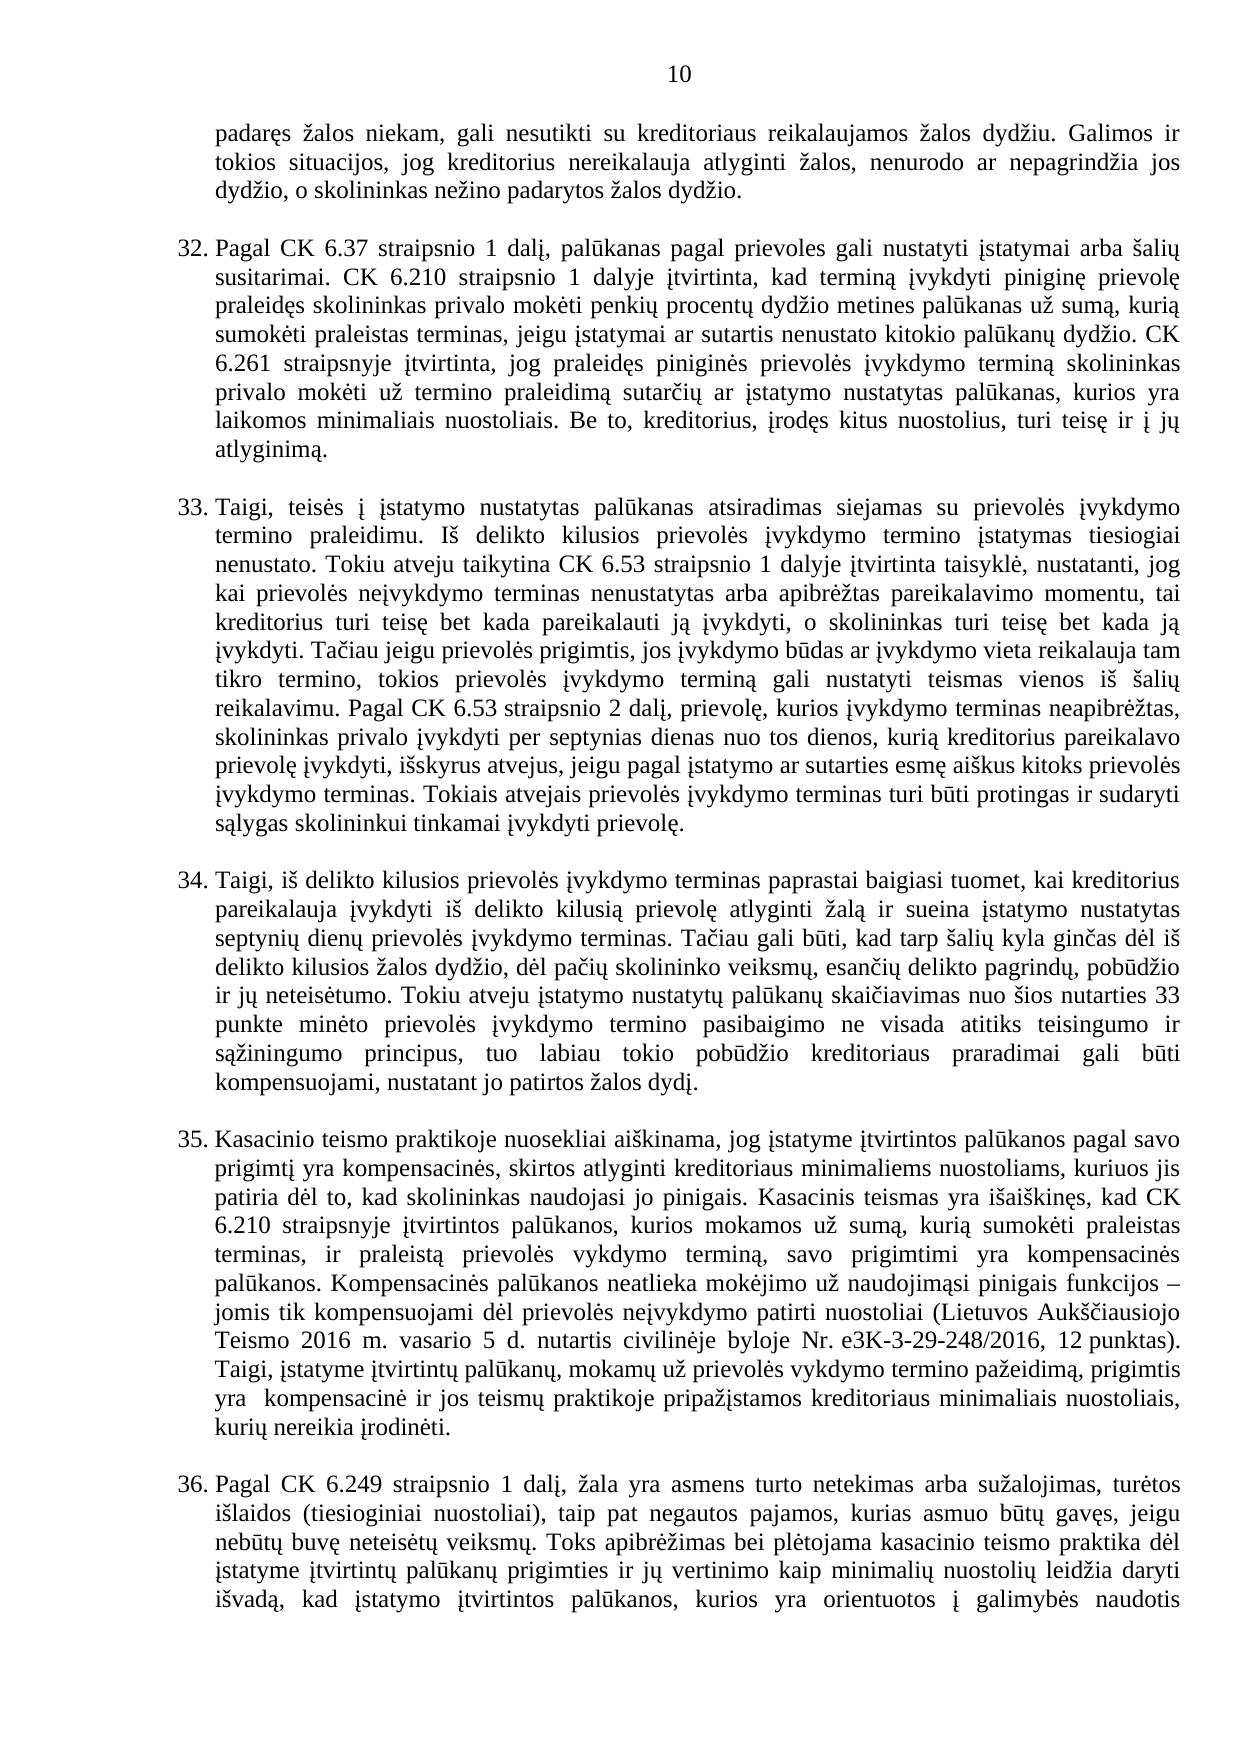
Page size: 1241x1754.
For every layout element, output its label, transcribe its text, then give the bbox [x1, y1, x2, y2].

text 36. Pagal CK 6.249 straipsnio 1 dalį, žala yra asmens turto netekimas arba sužalojimas, turėtos išlaidos (tiesioginiai nuostoliai), taip pat negautos pajamos, kurias asmuo būtų gavęs, jeigu nebūtų buvę neteisėtų veiksmų. Toks apibrėžimas bei plėtojama kasacinio teismo praktika dėl įstatyme įtvirtintų palūkanų prigimties ir jų vertinimo kaip minimalių nuostolių leidžia daryti išvadą, kad įstatymo įtvirtintos palūkanos, kurios yra orientuotos į galimybės naudotis [177, 1469, 1181, 1613]
text 33. Taigi, teisės į įstatymo nustatytas palūkanas atsiradimas siejamas su prievolės įvykdymo termino praleidimu. Iš delikto kilusios prievolės įvykdymo termino įstatymas tiesiogiai nenustato. Tokiu atveju taikytina CK 6.53 straipsnio 1 dalyje įtvirtinta taisyklė, nustatanti, jog kai prievolės neįvykdymo terminas nenustatytas arba apibrėžtas pareikalavimo momentu, tai kreditorius turi teisę bet kada pareikalauti ją įvykdyti, o skolininkas turi teisę bet kada ją įvykdyti. Tačiau jeigu prievolės prigimtis, jos įvykdymo būdas ar įvykdymo vieta reikalauja tam tikro termino, tokios prievolės įvykdymo terminą gali nustatyti teismas vienos iš šalių reikalavimu. Pagal CK 6.53 straipsnio 2 dalį, prievolę, kurios įvykdymo terminas neapibrėžtas, skolininkas privalo įvykdyti per septynias dienas nuo tos dienos, kurią kreditorius pareikalavo prievolę įvykdyti, išskyrus atvejus, jeigu pagal įstatymo ar sutarties esmę aiškus kitoks prievolės įvykdymo terminas. Tokiais atvejais prievolės įvykdymo terminas turi būti protingas ir sudaryti sąlygas skolininkui tinkamai įvykdyti prievolę. [177, 492, 1181, 837]
text padaręs žalos niekam, gali nesutikti su kreditoriaus reikalaujamos žalos dydžiu. Galimos ir tokios situacijos, jog kreditorius nereikalauja atlyginti žalos, nenurodo ar nepagrindžia jos dydžio, o skolininkas nežino padarytos žalos dydžio. [177, 118, 1181, 204]
text 34. Taigi, iš delikto kilusios prievolės įvykdymo terminas paprastai baigiasi tuomet, kai kreditorius pareikalauja įvykdyti iš delikto kilusią prievolę atlyginti žalą ir sueina įstatymo nustatytas septynių dienų prievolės įvykdymo terminas. Tačiau gali būti, kad tarp šalių kyla ginčas dėl iš delikto kilusios žalos dydžio, dėl pačių skolininko veiksmų, esančių delikto pagrindų, pobūdžio ir jų neteisėtumo. Tokiu atveju įstatymo nustatytų palūkanų skaičiavimas nuo šios nutarties 33 punkte minėto prievolės įvykdymo termino pasibaigimo ne visada atitiks teisingumo ir sąžiningumo principus, tuo labiau tokio pobūdžio kreditoriaus praradimai gali būti kompensuojami, nustatant jo patirtos žalos dydį. [177, 866, 1181, 1096]
text 35. Kasacinio teismo praktikoje nuosekliai aiškinama, jog įstatyme įtvirtintos palūkanos pagal savo prigimtį yra kompensacinės, skirtos atlyginti kreditoriaus minimaliems nuostoliams, kuriuos jis patiria dėl to, kad skolininkas naudojasi jo pinigais. Kasacinis teismas yra išaiškinęs, kad CK 6.210 straipsnyje įtvirtintos palūkanos, kurios mokamos už sumą, kurią sumokėti praleistas terminas, ir praleistą prievolės vykdymo terminą, savo prigimtimi yra kompensacinės palūkanos. Kompensacinės palūkanos neatlieka mokėjimo už naudojimąsi pinigais funkcijos – jomis tik kompensuojami dėl prievolės neįvykdymo patirti nuostoliai (Lietuvos Aukščiausiojo Teismo 2016 m. vasario 5 d. nutartis civilinėje byloje Nr. e3K-3-29-248/2016, 12 punktas). Taigi, įstatyme įtvirtintų palūkanų, mokamų už prievolės vykdymo termino pažeidimą, prigimtis yra kompensacinė ir jos teismų praktikoje pripažįstamos kreditoriaus minimaliais nuostoliais, kurių nereikia įrodinėti. [177, 1124, 1181, 1441]
text 32. Pagal CK 6.37 straipsnio 1 dalį, palūkanas pagal prievoles gali nustatyti įstatymai arba šalių susitarimai. CK 6.210 straipsnio 1 dalyje įtvirtinta, kad terminą įvykdyti piniginę prievolę praleidęs skolininkas privalo mokėti penkių procentų dydžio metines palūkanas už sumą, kurią sumokėti praleistas terminas, jeigu įstatymai ar sutartis nenustato kitokio palūkanų dydžio. CK 6.261 straipsnyje įtvirtinta, jog praleidęs piniginės prievolės įvykdymo terminą skolininkas privalo mokėti už termino praleidimą sutarčių ar įstatymo nustatytas palūkanas, kurios yra laikomos minimaliais nuostoliais. Be to, kreditorius, įrodęs kitus nuostolius, turi teisę ir į jų atlyginimą. [177, 233, 1181, 463]
